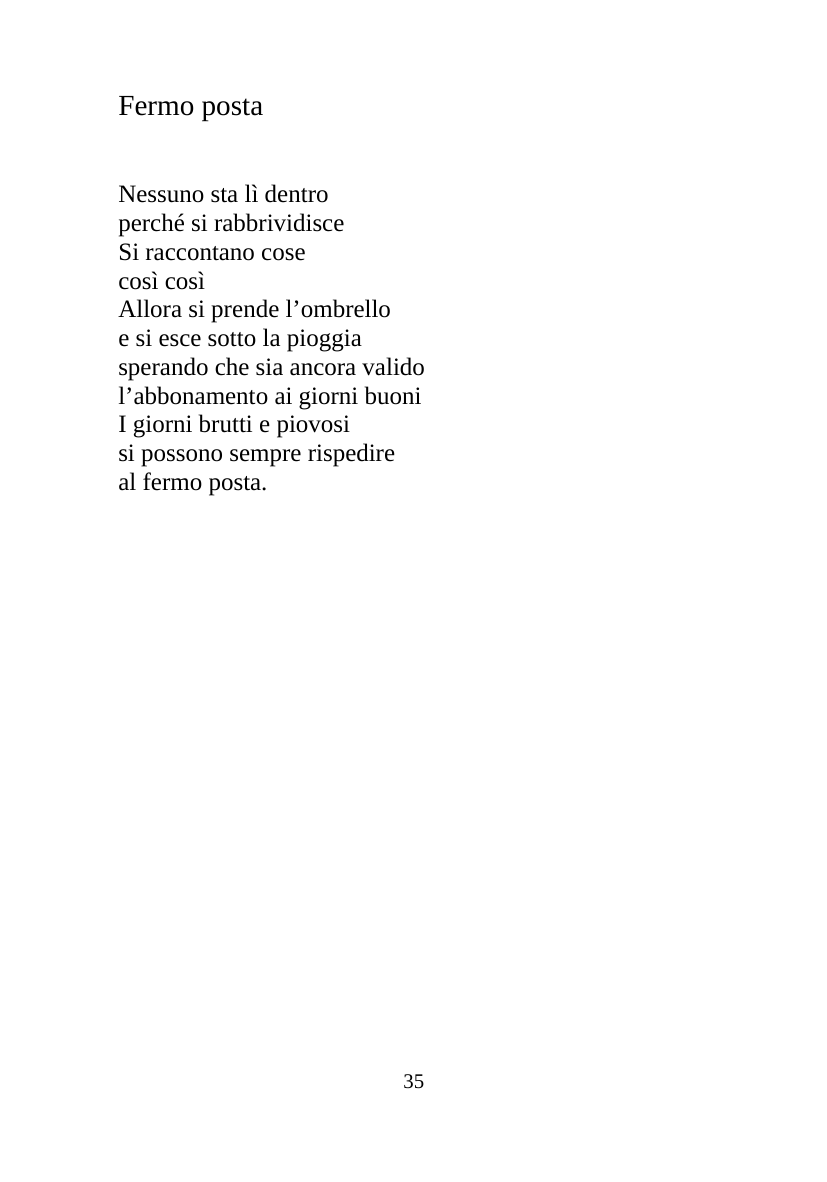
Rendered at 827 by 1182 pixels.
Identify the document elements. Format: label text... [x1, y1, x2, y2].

text si possono sempre rispedire [88, 438, 738, 467]
subtitle Fermo posta [88, 88, 738, 122]
text l’abbonamento ai giorni buoni [88, 381, 738, 409]
text sperando che sia ancora valido [88, 352, 738, 381]
text così così [88, 266, 738, 294]
text al fermo posta. [88, 467, 738, 496]
text perché si rabbrividisce [88, 208, 738, 237]
text Nessuno sta lì dentro [88, 179, 738, 208]
text Allora si prende l’ombrello [88, 294, 738, 323]
text I giorni brutti e piovosi [88, 409, 738, 438]
text e si esce sotto la pioggia [88, 323, 738, 352]
text Si raccontano cose [88, 237, 738, 266]
